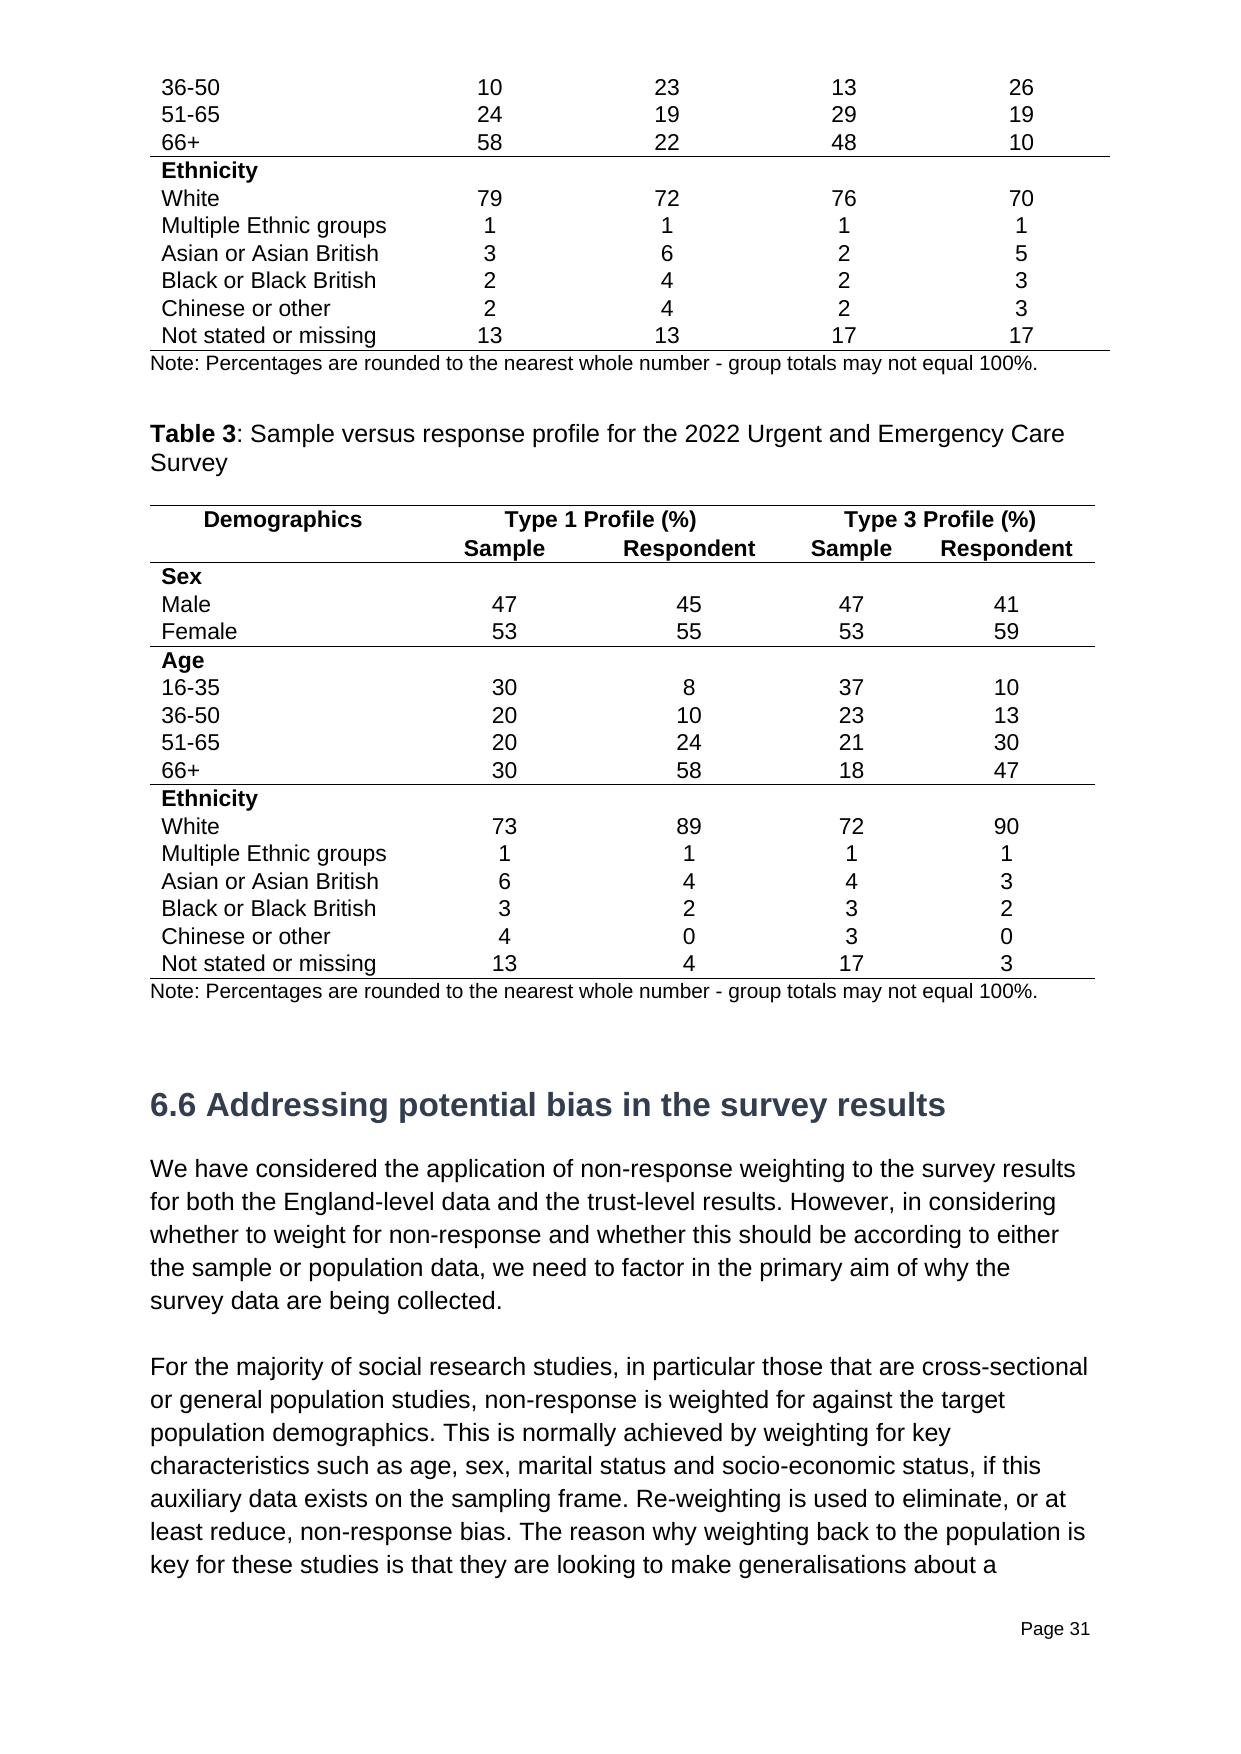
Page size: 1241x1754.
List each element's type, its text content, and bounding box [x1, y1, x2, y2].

table_cell 2 [401, 295, 578, 322]
table_cell Ethnicity [150, 157, 1110, 185]
table_cell 30 [416, 757, 593, 784]
table_cell Respondent [593, 534, 785, 562]
table_cell Ethnicity [150, 785, 1095, 813]
table_cell 58 [593, 757, 785, 784]
table_cell 55 [593, 618, 785, 646]
table_cell 4 [578, 267, 755, 295]
table_cell 22 [578, 129, 755, 156]
table_cell 20 [416, 702, 593, 729]
table_cell 3 [785, 895, 918, 923]
table_cell 4 [593, 950, 785, 978]
table_cell 10 [918, 674, 1095, 702]
table_cell 47 [785, 591, 918, 618]
table_cell Black or Black British [150, 267, 401, 295]
table_cell Female [150, 618, 416, 646]
table_cell 10 [401, 74, 578, 101]
table_cell Sample [416, 534, 593, 562]
table_cell 2 [918, 895, 1095, 923]
text We have considered the application of non-response weighting to the survey results for both the England-level data and the trust-level results. However, in considering whether to weight for non-response and whether this should be according to either the sample or population data, we need to factor in the primary aim of why the survey data are being collected. [150, 1154, 1090, 1315]
table_cell 53 [416, 618, 593, 646]
table_cell 13 [401, 322, 578, 350]
table_cell 47 [918, 757, 1095, 784]
table_cell 6 [578, 240, 755, 267]
table_cell 8 [593, 674, 785, 702]
table_cell 66+ [150, 757, 416, 784]
table_cell 47 [416, 591, 593, 618]
table_cell 26 [933, 74, 1110, 101]
table_cell 1 [918, 840, 1095, 868]
table_cell 1 [401, 212, 578, 240]
table_cell 16-35 [150, 674, 416, 702]
table_cell 3 [933, 295, 1110, 322]
table_cell 20 [416, 729, 593, 757]
table_cell 1 [578, 212, 755, 240]
table_cell 3 [416, 895, 593, 923]
table_cell 19 [933, 101, 1110, 129]
table_cell 6 [416, 868, 593, 895]
table_cell Age [150, 647, 1095, 674]
table_cell 51-65 [150, 101, 401, 129]
table_cell 2 [593, 895, 785, 923]
table_cell Chinese or other [150, 923, 416, 950]
table_cell 21 [785, 729, 918, 757]
table_cell 3 [933, 267, 1110, 295]
table_header Demographics [150, 506, 416, 562]
table_cell 24 [401, 101, 578, 129]
table_cell 90 [918, 813, 1095, 840]
table_cell 3 [918, 950, 1095, 978]
table_cell 48 [755, 129, 933, 156]
table_cell 13 [755, 74, 933, 101]
table_cell 4 [578, 295, 755, 322]
text For the majority of social research studies, in particular those that are cross-sectional or general population studies, non-response is weighted for against the target population demographics. This is normally achieved by weighting for key characteristics such as age, sex, marital status and socio-economic status, if this auxiliary data exists on the sampling frame. Re-weighting is used to eliminate, or at least reduce, non-response bias. The reason why weighting back to the population is key for these studies is that they are looking to make generalisations about a [150, 1352, 1090, 1579]
table_cell 10 [593, 702, 785, 729]
subtitle 6.6 Addressing potential bias in the survey results [150, 1085, 1090, 1123]
text Note: Percentages are rounded to the nearest whole number - group totals may not equal 100%. [150, 351, 1090, 375]
table_cell 4 [785, 868, 918, 895]
table_cell 23 [578, 74, 755, 101]
table_cell 4 [593, 868, 785, 895]
table_cell 5 [933, 240, 1110, 267]
table_cell 29 [755, 101, 933, 129]
table_cell 24 [593, 729, 785, 757]
table_cell 30 [918, 729, 1095, 757]
table_cell 17 [755, 322, 933, 350]
table_cell 17 [785, 950, 918, 978]
text Table 3: Sample versus response profile for the 2022 Urgent and Emergency Care Survey [150, 419, 1090, 476]
table_cell 59 [918, 618, 1095, 646]
table_cell 2 [401, 267, 578, 295]
table_cell White [150, 813, 416, 840]
table_cell 23 [785, 702, 918, 729]
table_cell Multiple Ethnic groups [150, 212, 401, 240]
table_cell 1 [416, 840, 593, 868]
table_cell 17 [933, 322, 1110, 350]
table_cell 18 [785, 757, 918, 784]
table_cell 72 [578, 185, 755, 212]
table_cell 19 [578, 101, 755, 129]
table_cell 36-50 [150, 74, 401, 101]
table_cell 0 [593, 923, 785, 950]
table_cell 0 [918, 923, 1095, 950]
table_cell 3 [785, 923, 918, 950]
table_cell Chinese or other [150, 295, 401, 322]
table_cell 1 [755, 212, 933, 240]
table_cell Not stated or missing [150, 322, 401, 350]
table_cell 36-50 [150, 702, 416, 729]
table_cell Asian or Asian British [150, 868, 416, 895]
table_cell 66+ [150, 129, 401, 156]
table_cell 13 [918, 702, 1095, 729]
table_cell 53 [785, 618, 918, 646]
table_cell 2 [755, 267, 933, 295]
table_cell 1 [593, 840, 785, 868]
table_cell 13 [578, 322, 755, 350]
table_cell 2 [755, 295, 933, 322]
table_cell 72 [785, 813, 918, 840]
table_cell Sex [150, 563, 1095, 591]
table_header Type 3 Profile (%) [785, 506, 1095, 534]
table_cell 37 [785, 674, 918, 702]
table_cell 4 [416, 923, 593, 950]
table_cell Asian or Asian British [150, 240, 401, 267]
table_cell 76 [755, 185, 933, 212]
table_cell 2 [755, 240, 933, 267]
table_cell 73 [416, 813, 593, 840]
table_cell Sample [785, 534, 918, 562]
table_cell 10 [933, 129, 1110, 156]
table_cell 1 [785, 840, 918, 868]
table_cell Not stated or missing [150, 950, 416, 978]
table_cell 41 [918, 591, 1095, 618]
table_cell Male [150, 591, 416, 618]
table_cell Respondent [918, 534, 1095, 562]
table_cell 89 [593, 813, 785, 840]
table_cell 45 [593, 591, 785, 618]
table_cell White [150, 185, 401, 212]
table_cell 13 [416, 950, 593, 978]
table_cell 58 [401, 129, 578, 156]
table_cell 3 [918, 868, 1095, 895]
table_cell Black or Black British [150, 895, 416, 923]
table_cell 3 [401, 240, 578, 267]
table_cell 70 [933, 185, 1110, 212]
table_cell 79 [401, 185, 578, 212]
table_cell 30 [416, 674, 593, 702]
table_header Type 1 Profile (%) [416, 506, 785, 534]
table_cell 1 [933, 212, 1110, 240]
table_cell Multiple Ethnic groups [150, 840, 416, 868]
table_cell 51-65 [150, 729, 416, 757]
text Note: Percentages are rounded to the nearest whole number - group totals may not equal 100%. [150, 979, 1090, 1003]
